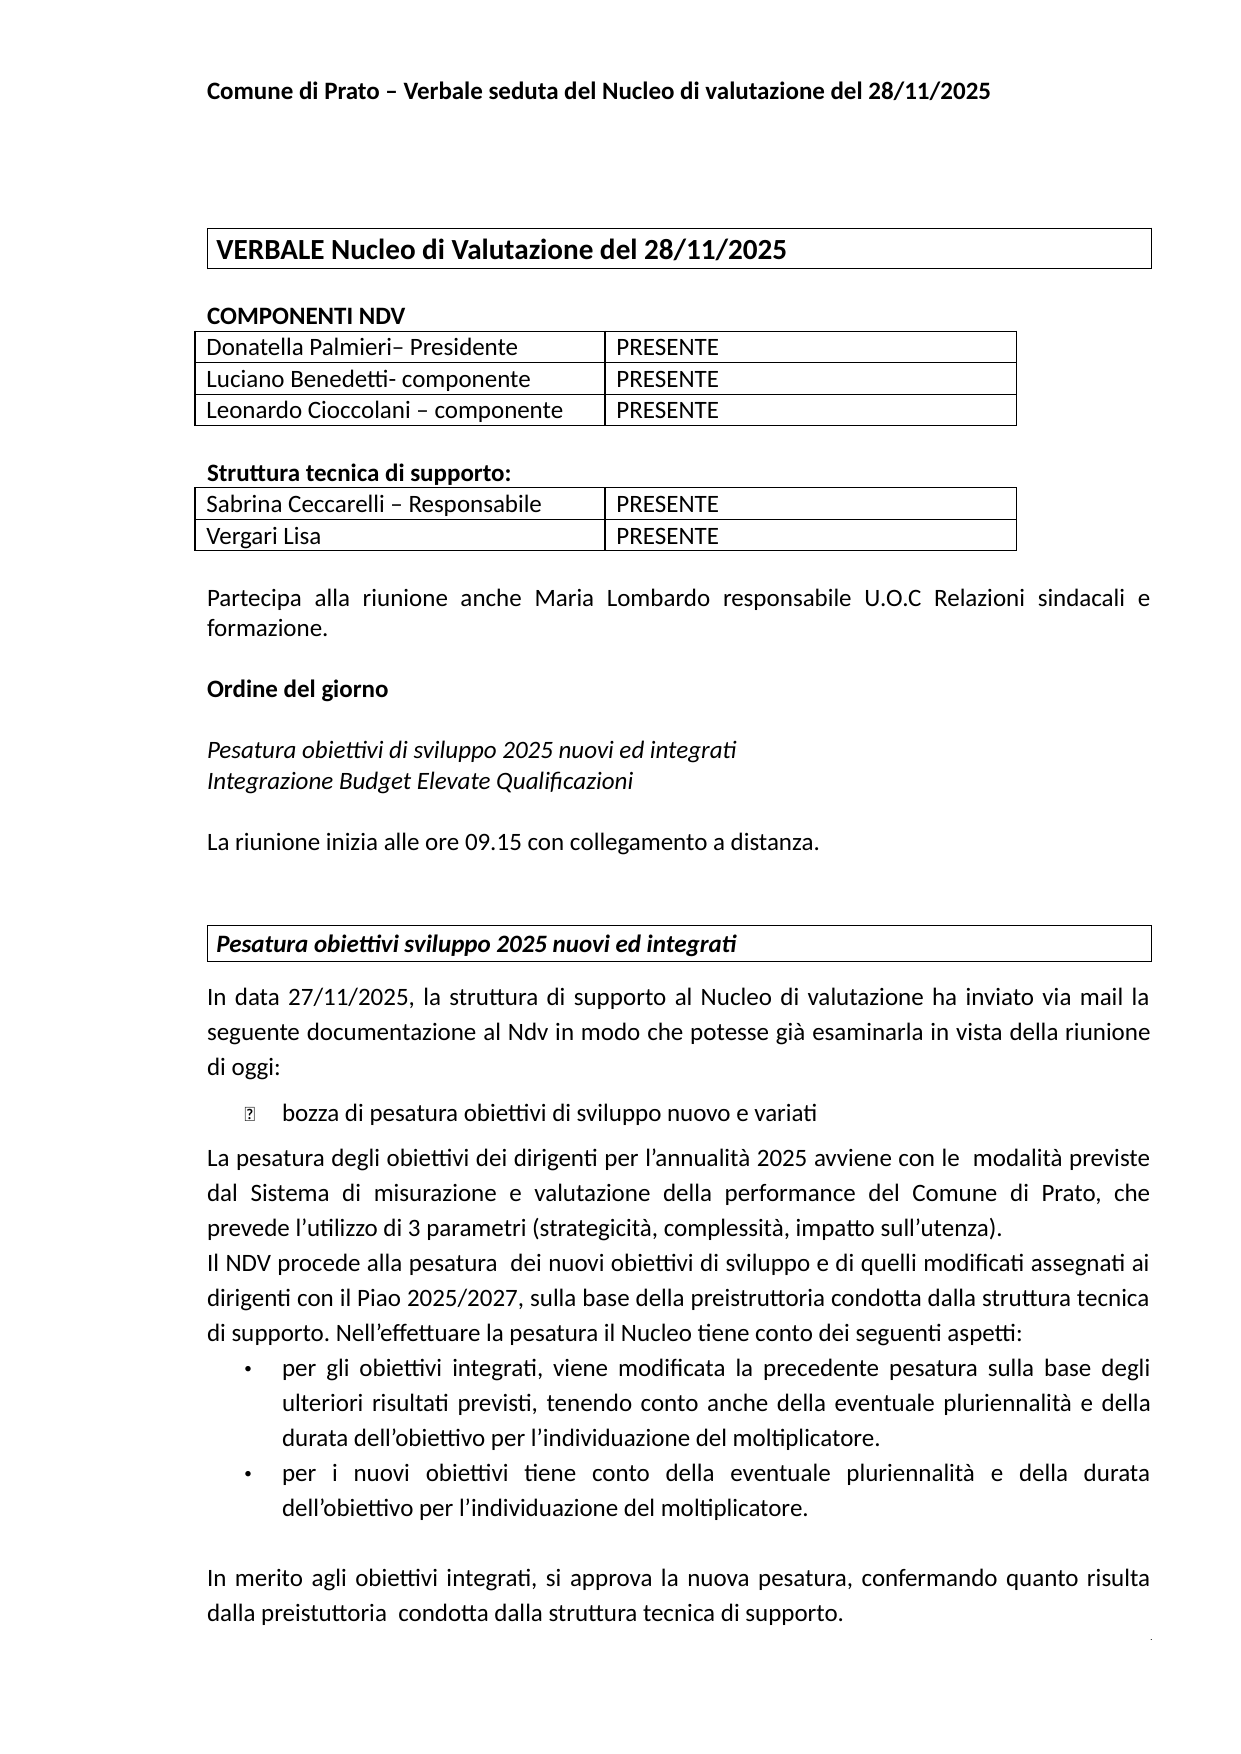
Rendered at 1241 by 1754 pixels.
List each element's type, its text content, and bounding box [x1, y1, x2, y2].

table_cell PRESENTE [606, 363, 1016, 394]
text La riunione inizia alle ore 09.15 con collegamento a distanza. [207, 826, 1152, 857]
table_header PRESENTE [606, 332, 1016, 362]
text Il NDV procede alla pesatura dei nuovi obiettivi di sviluppo e di quelli modificati assegnati ai dirigenti con il Piao 2025/2027, sulla base della preistruttoria condotta dalla struttura tecnica di supporto. Nell’effettuare la pesatura il Nucleo tiene conto dei seguenti aspetti: [207, 1247, 1152, 1348]
text Integrazione Budget Elevate Qualificazioni [207, 765, 1152, 796]
list bozza di pesatura obiettivi di sviluppo nuovo e variati [244, 1097, 1152, 1127]
table_cell PRESENTE [606, 395, 1016, 425]
subtitle COMPONENTI NDV [207, 300, 1152, 331]
list per gli obiettivi integrati, viene modificata la precedente pesatura sulla base degli ulteriori risultati previsti, tenendo conto anche della eventuale pluriennalità e della durata dell’obiettivo per l’individuazione del moltiplicatore. [244, 1352, 1152, 1453]
table_cell PRESENTE [606, 520, 1016, 550]
table_header PRESENTE [606, 488, 1016, 519]
table_header Sabrina Ceccarelli – Responsabile [196, 488, 604, 519]
subtitle VERBALE Nucleo di Valutazione del 28/11/2025 [208, 229, 1151, 268]
subtitle Ordine del giorno [207, 673, 1152, 704]
text Pesatura obiettivi sviluppo 2025 nuovi ed integrati [208, 926, 1151, 961]
text Pesatura obiettivi di sviluppo 2025 nuovi ed integrati [207, 734, 1152, 765]
table_cell Luciano Benedetti- componente [196, 363, 604, 394]
table_header Donatella Palmieri– Presidente [196, 332, 604, 362]
text In merito agli obiettivi integrati, si approva la nuova pesatura, confermando quanto risulta dalla preistuttoria condotta dalla struttura tecnica di supporto. [207, 1562, 1152, 1628]
text La pesatura degli obiettivi dei dirigenti per l’annualità 2025 avviene con le modalità previste dal Sistema di misurazione e valutazione della performance del Comune di Prato, che prevede l’utilizzo di 3 parametri (strategicità, complessità, impatto sull’utenza). [207, 1142, 1152, 1243]
table_cell Vergari Lisa [196, 520, 604, 550]
list per i nuovi obiettivi tiene conto della eventuale pluriennalità e della durata dell’obiettivo per l’individuazione del moltiplicatore. [244, 1457, 1152, 1523]
text In data 27/11/2025, la struttura di supporto al Nucleo di valutazione ha inviato via mail la seguente documentazione al Ndv in modo che potesse già esaminarla in vista della riunione di oggi: [207, 981, 1152, 1082]
subtitle Struttura tecnica di supporto: [207, 457, 1152, 487]
subtitle Partecipa alla riunione anche Maria Lombardo responsabile U.O.C Relazioni sindacali e formazione. [207, 582, 1152, 643]
table_cell Leonardo Cioccolani – componente [196, 395, 604, 425]
